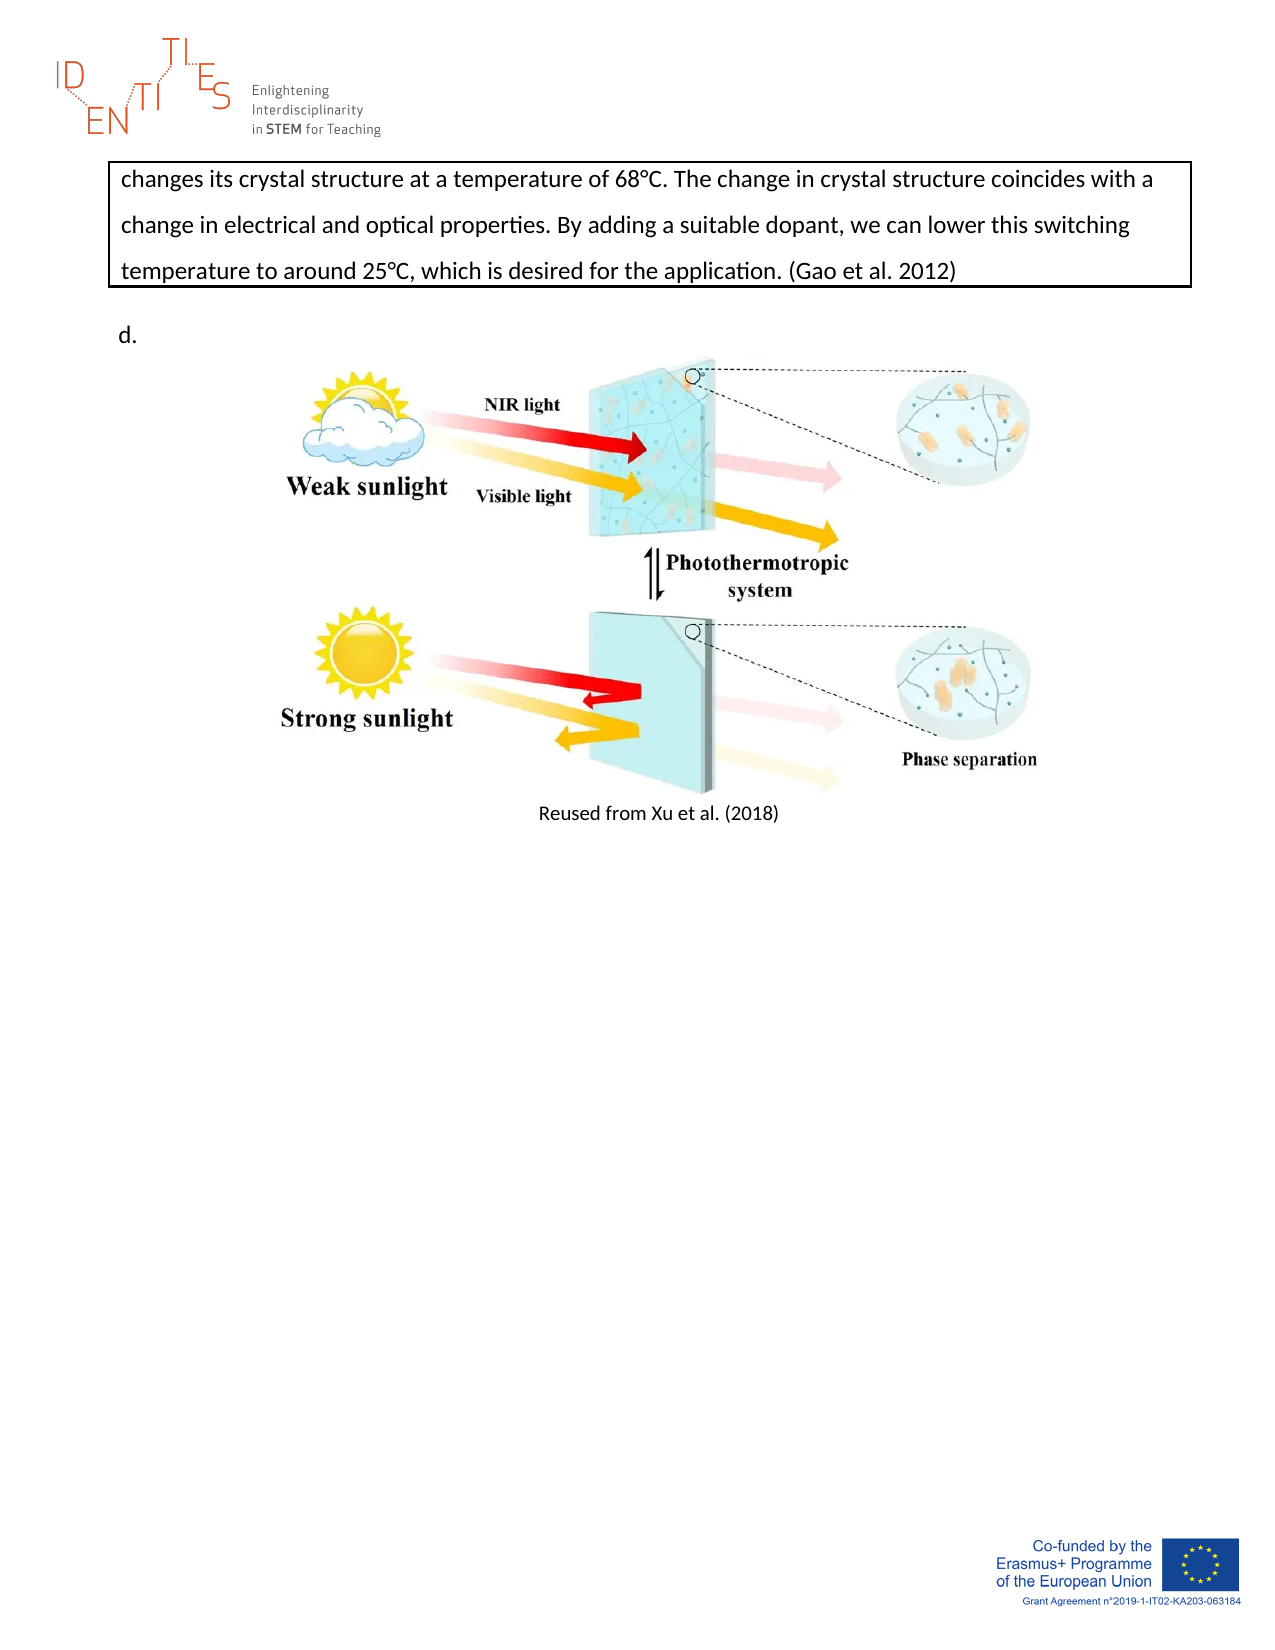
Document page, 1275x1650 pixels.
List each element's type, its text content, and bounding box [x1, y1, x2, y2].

picture [278, 352, 1039, 799]
text d. [118, 320, 1200, 350]
text Reused from Xu et al. (2018) [118, 800, 1200, 826]
picture [56, 35, 381, 140]
table_header changes its crystal structure at a temperature of 68°C. The change in crystal structure coincides with a change in electrical and optical properties. By adding a suitable dopant, we can lower this switching temperature to around 25°C, which is desired for the application. (Gao et al. 2012) [110, 163, 1190, 285]
picture [991, 1535, 1242, 1610]
